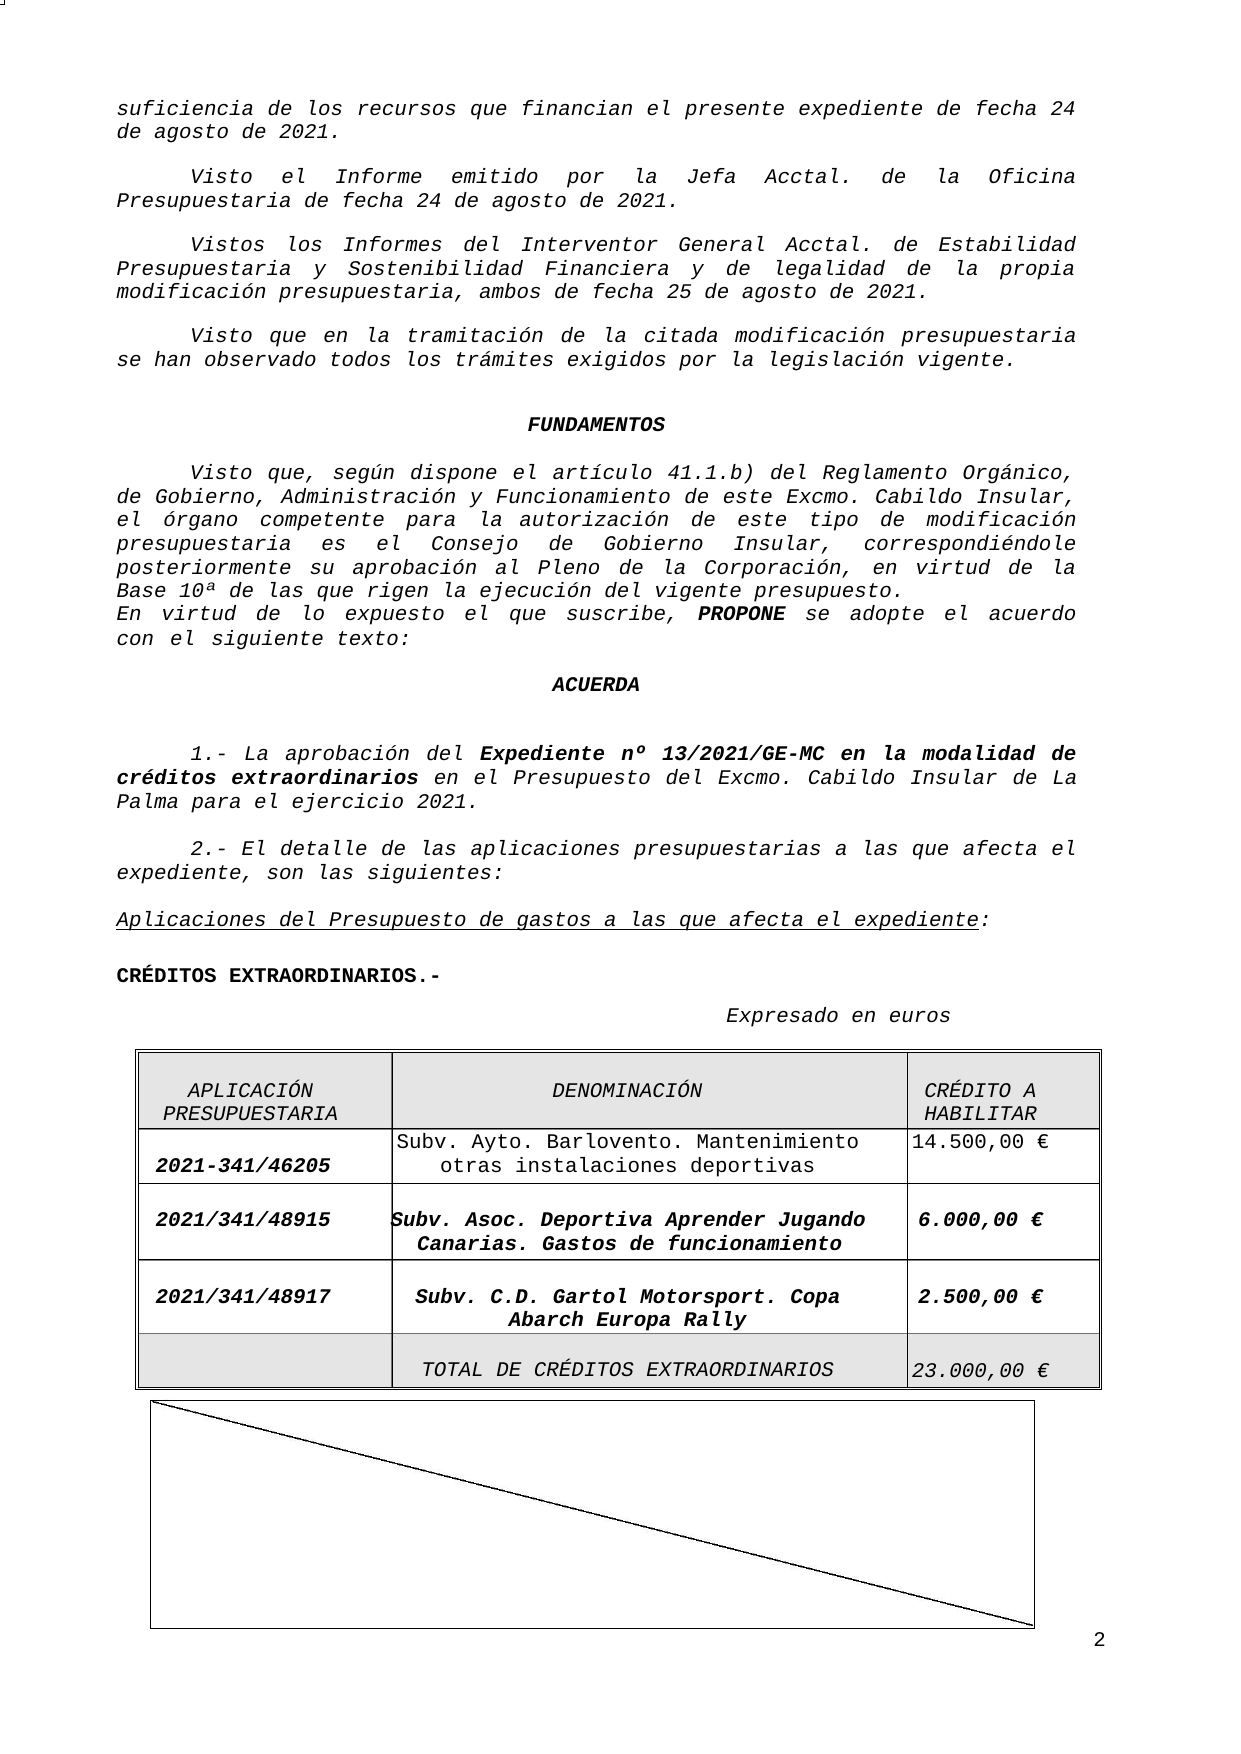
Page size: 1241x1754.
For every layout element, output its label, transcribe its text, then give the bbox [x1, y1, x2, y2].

text FUNDAMENTOS [527, 413, 690, 436]
text Presupuestaria de fecha 24 de agosto de 2021. [116, 188, 1100, 212]
text Expresado en euros [726, 1003, 976, 1027]
text Subv. Asoc. Deportiva Aprender Jugando [390, 1208, 889, 1232]
text .- La aprobación del Expediente nº 13/2021/GE-MC en la modalidad de [203, 742, 1101, 765]
text 021-341/46205 [168, 1154, 355, 1177]
text Visto que en la tramitación de la citada modificación presupuestaria [190, 324, 1101, 348]
text créditos extraordinarios en el Presupuesto del Excmo. Cabildo Insular de La [116, 766, 1101, 789]
text 2.500,00 € [918, 1285, 1074, 1308]
text 021/341/48917 [168, 1284, 355, 1308]
text 6.000,00 € [918, 1208, 1074, 1232]
text 1 [190, 742, 203, 765]
text CRÉDITO A [924, 1078, 1062, 1102]
text En virtud de lo expuesto el que suscribe, PROPONE se adopte el acuerdo [116, 602, 1101, 625]
text CRÉDITOS EXTRAORDINARIOS.- [116, 964, 466, 988]
text 23.000,00 € [912, 1358, 1074, 1382]
picture [151, 1401, 1034, 1628]
text 2 [155, 1154, 168, 1177]
text PRESUPUESTARIA [163, 1102, 363, 1125]
text con el siguiente texto: [116, 626, 1101, 650]
text Vistos los Informes del Interventor General Acctal. de Estabilidad [190, 232, 1100, 256]
text 2 [190, 837, 203, 861]
text 021/341/48915 [193, 1208, 355, 1232]
text DENOMINACIÓN [552, 1078, 727, 1102]
text Visto el Informe emitido por la Jefa Acctal. de la Oficina [190, 164, 1100, 188]
text de Gobierno, Administración y Funcionamiento de este Excmo. Cabildo Insular, [116, 484, 1101, 508]
text Subv. C.D. Gartol Motorsport. Copa [415, 1284, 864, 1308]
text suficiencia de los recursos que financian el presente expediente de fecha 24 [116, 96, 1100, 120]
text modificación presupuestaria, ambos de fecha 25 de agosto de 2021. [116, 280, 1100, 303]
text 14.500,00 € [912, 1130, 1074, 1153]
text expediente, son las siguientes: [116, 861, 529, 884]
text 2 [155, 1285, 168, 1308]
text posteriormente su aprobación al Pleno de la Corporación, en virtud de la [116, 555, 1101, 579]
text Abarch Europa Rally [509, 1308, 864, 1332]
text ACUERDA [552, 672, 665, 696]
picture [136, 1050, 1101, 1389]
text el órgano competente para la autorización de este tipo de modificación [116, 508, 1101, 532]
text APLICACIÓN [188, 1078, 363, 1102]
text otras instalaciones deportivas [440, 1153, 883, 1177]
text Canarias. Gastos de funcionamiento [417, 1232, 889, 1255]
text 2 [1093, 1627, 1131, 1651]
text Palma para el ejercicio 2021. [116, 790, 1101, 814]
text Base 10ª de las que rigen la ejecución del vigente presupuesto. [116, 579, 1101, 602]
text de agosto de 2021. [116, 120, 1100, 144]
text Aplicaciones del Presupuesto de gastos a las que afecta el expediente: [116, 908, 1014, 932]
text 2 [155, 1208, 193, 1232]
text Subv. Ayto. Barlovento. Mantenimiento [396, 1130, 883, 1153]
text se han observado todos los trámites exigidos por la legislación vigente. [116, 348, 1101, 371]
text HABILITAR [924, 1102, 1062, 1125]
text Visto que, según dispone el artículo 41.1.b) del Reglamento Orgánico, [190, 461, 1101, 484]
text Presupuestaria y Sostenibilidad Financiera y de legalidad de la propia [116, 256, 1100, 280]
text presupuestaria es el Consejo de Gobierno Insular, correspondiéndole [116, 532, 1101, 555]
text .- El detalle de las aplicaciones presupuestarias a las que afecta el [203, 837, 1100, 861]
text TOTAL DE CRÉDITOS EXTRAORDINARIOS [421, 1358, 858, 1382]
